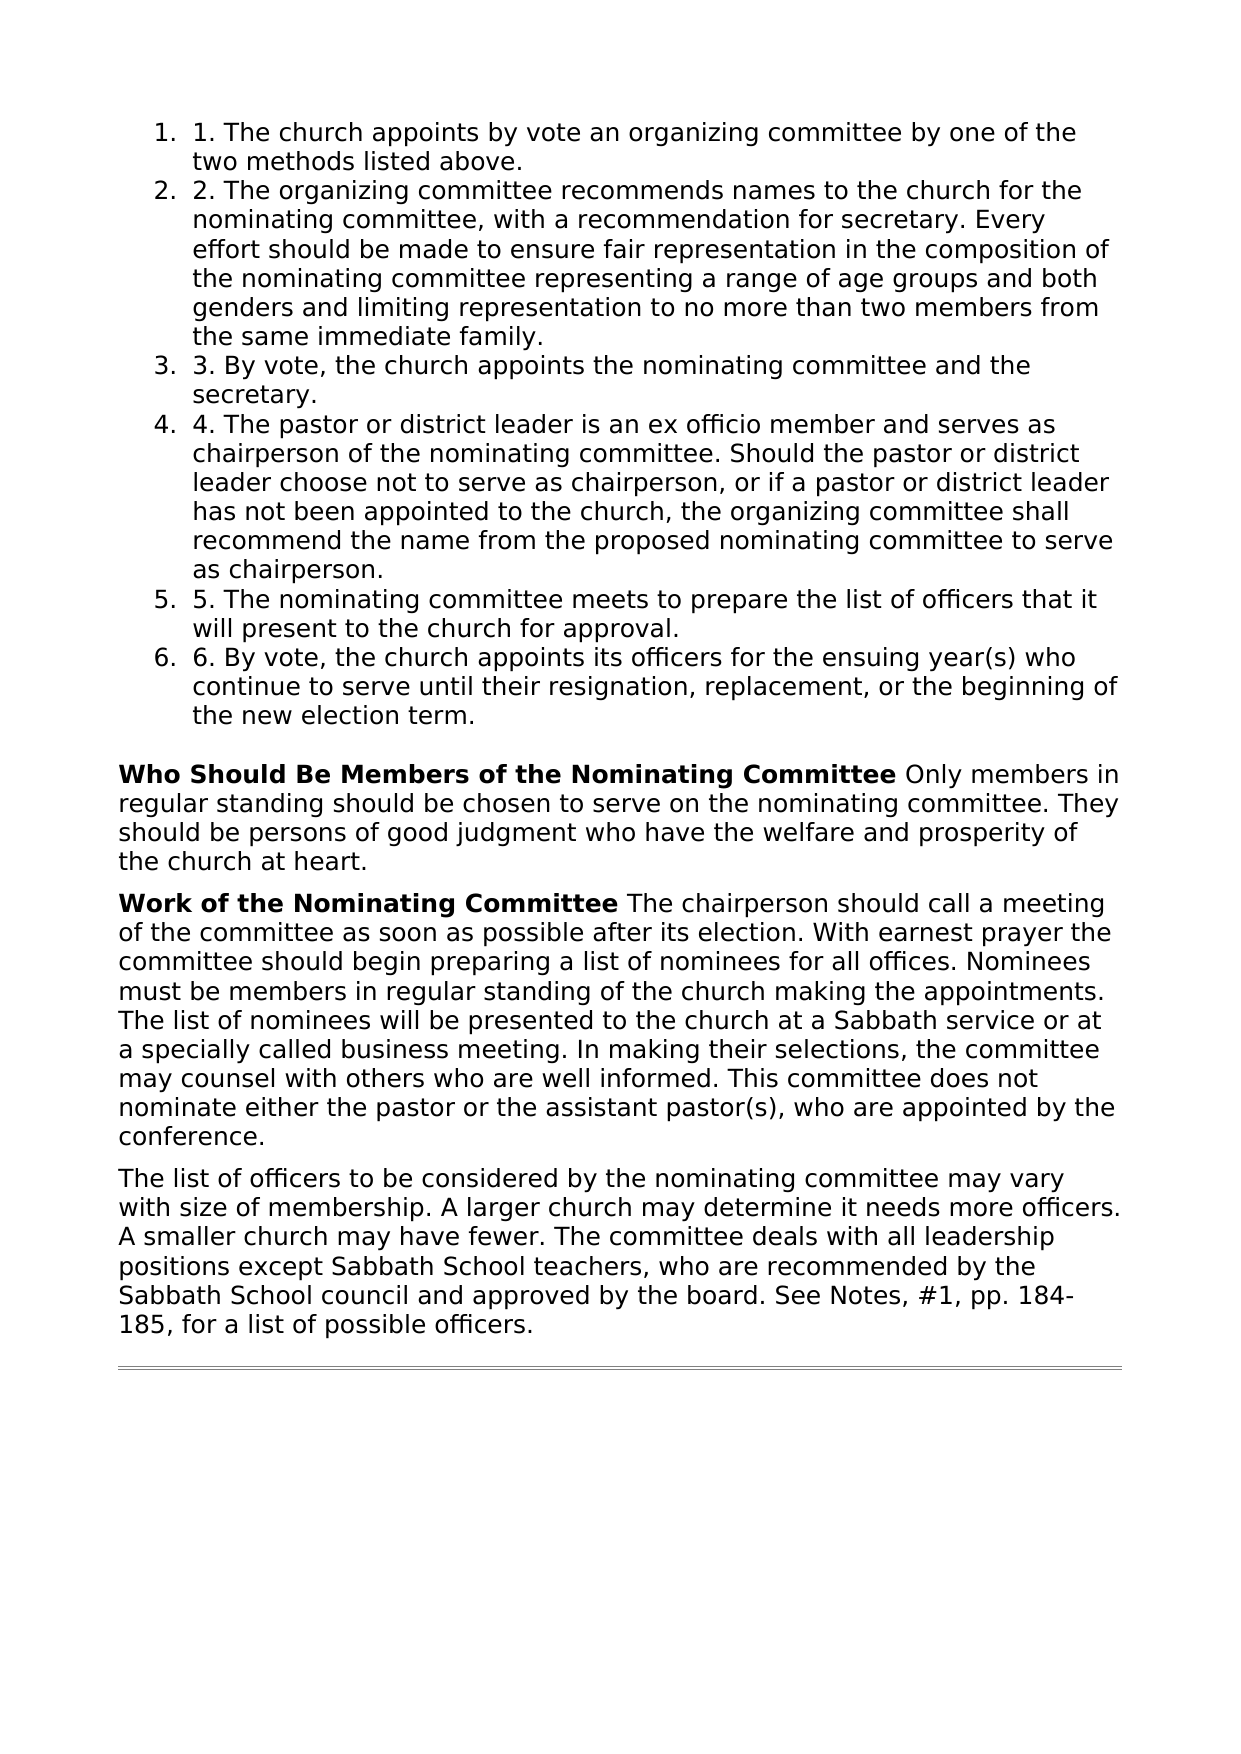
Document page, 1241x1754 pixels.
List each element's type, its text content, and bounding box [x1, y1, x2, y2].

list 1. The church appoints by vote an organizing committee by one of the two methods listed above. [177, 118, 1122, 176]
text Work of the Nominating Committee The chairperson should call a meeting of the committee as soon as possible after its election. With earnest prayer the committee should begin preparing a list of nominees for all offices. Nominees must be members in regular standing of the church making the appointments. The list of nominees will be presented to the church at a Sabbath service or at a specially called business meeting. In making their selections, the committee may counsel with others who are well informed. This committee does not nominate either the pastor or the assistant pastor(s), who are appointed by the conference. [118, 889, 1122, 1152]
text Who Should Be Members of the Nominating Committee Only members in regular standing should be chosen to serve on the nominating committee. They should be persons of good judgment who have the welfare and prosperity of the church at heart. [118, 760, 1122, 877]
list 3. By vote, the church appoints the nominating committee and the secretary. [177, 351, 1122, 410]
list 5. The nominating committee meets to prepare the list of officers that it will present to the church for approval. [177, 585, 1122, 643]
list 6. By vote, the church appoints its officers for the ensuing year(s) who continue to serve until their resignation, replacement, or the beginning of the new election term. [177, 643, 1122, 731]
text The list of officers to be considered by the nominating committee may vary with size of membership. A larger church may determine it needs more officers. A smaller church may have fewer. The committee deals with all leadership positions except Sabbath School teachers, who are recommended by the Sabbath School council and approved by the board. See Notes, #1, pp. 184-185, for a list of possible officers. [118, 1164, 1122, 1339]
list 4. The pastor or district leader is an ex officio member and serves as chairperson of the nominating committee. Should the pastor or district leader choose not to serve as chairperson, or if a pastor or district leader has not been appointed to the church, the organizing committee shall recommend the name from the proposed nominating committee to serve as chairperson. [177, 410, 1122, 585]
list 2. The organizing committee recommends names to the church for the nominating committee, with a recommendation for secretary. Every effort should be made to ensure fair representation in the composition of the nominating committee representing a range of age groups and both genders and limiting representation to no more than two members from the same immediate family. [177, 176, 1122, 351]
